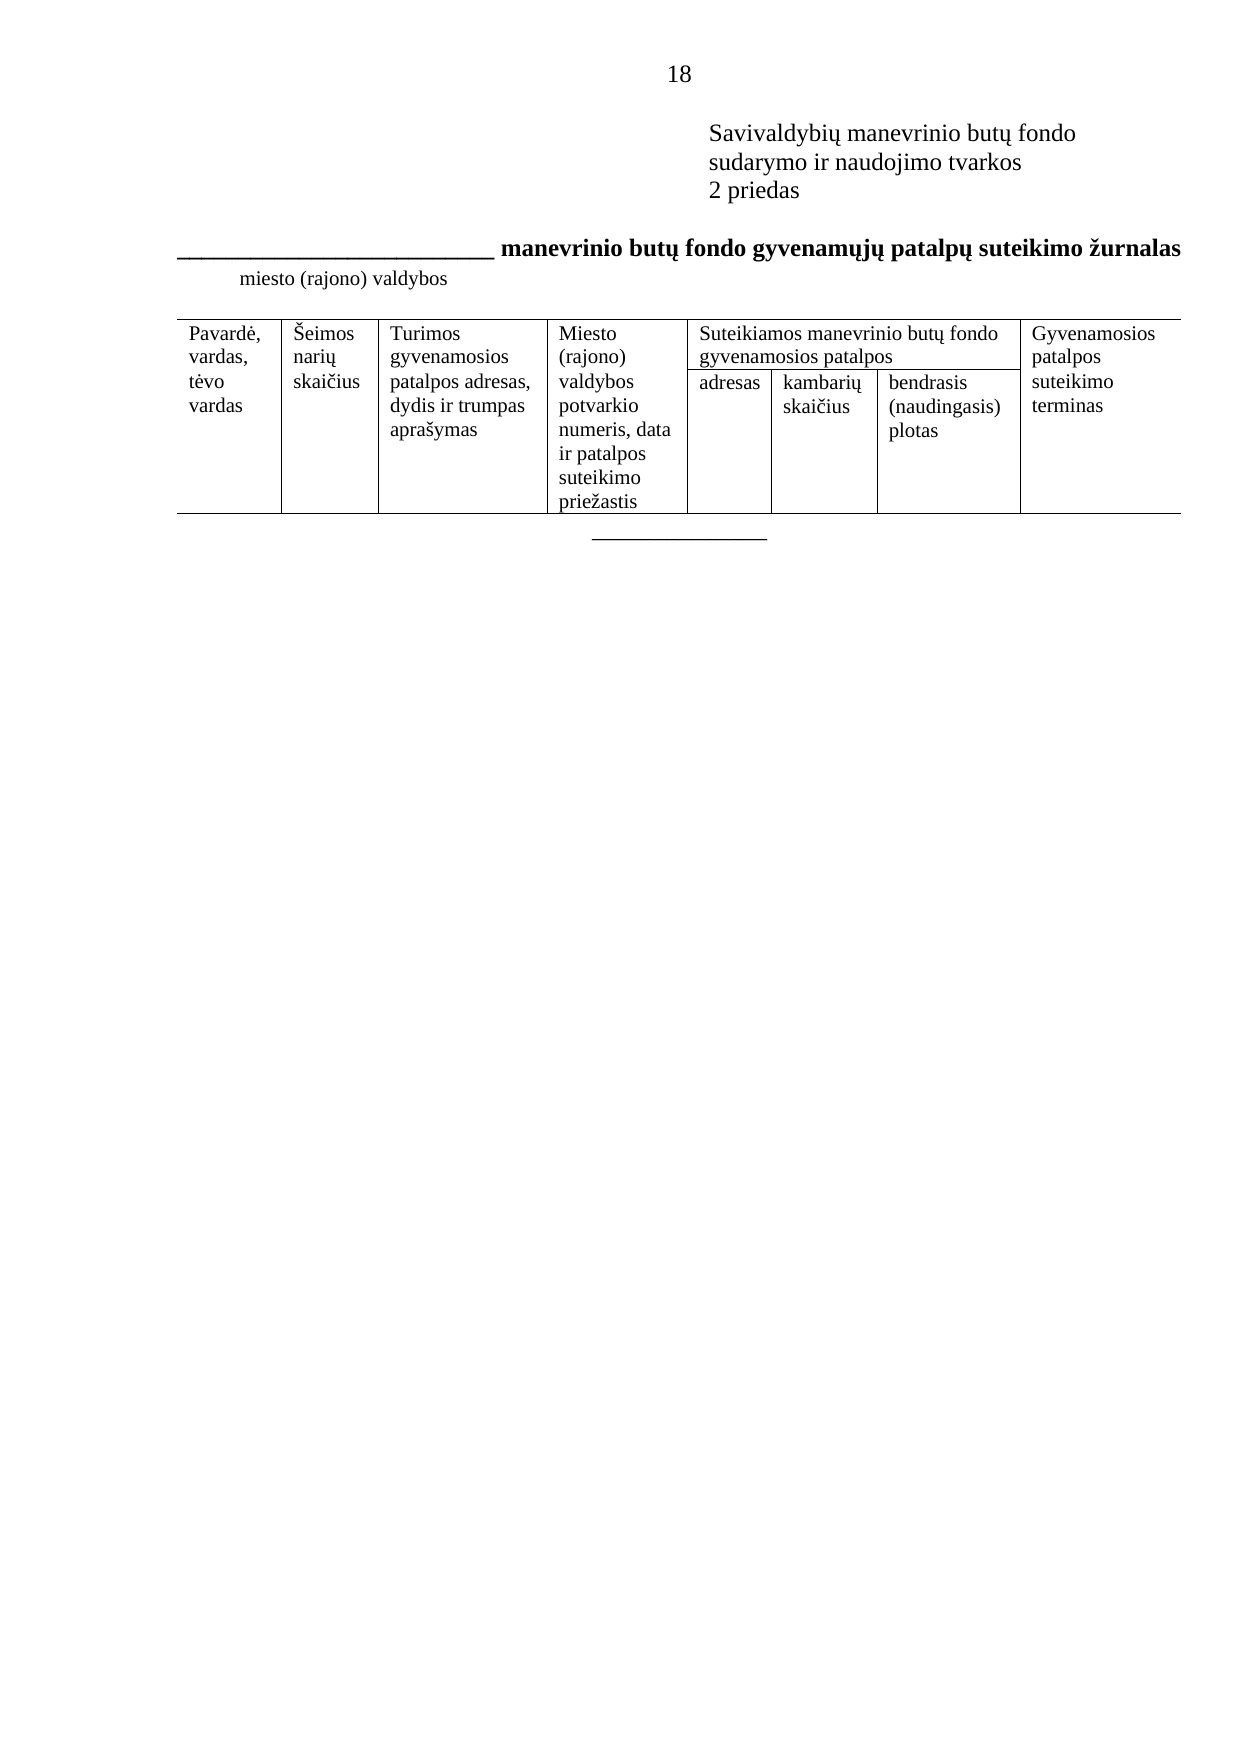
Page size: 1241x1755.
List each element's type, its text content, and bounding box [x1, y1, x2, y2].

table_header Gyvenamosios patalpos suteikimo terminas [1021, 320, 1181, 513]
text miesto (rajono) valdybos [177, 262, 1181, 291]
text sudarymo ir naudojimo tvarkos [177, 147, 1181, 176]
table_cell kambarių skaičius [772, 370, 877, 513]
table_header Šeimos narių skaičius [282, 320, 378, 513]
text manevrinio butų fondo gyvenamųjų patalpų suteikimo žurnalas [177, 233, 1181, 262]
table_header Miesto (rajono) valdybos potvarkio numeris, data ir patalpos suteikimo priežastis [548, 320, 687, 513]
table_header Turimos gyvenamosios patalpos adresas, dydis ir trumpas aprašymas [379, 320, 547, 513]
table_cell bendrasis (naudingasis) plotas [878, 370, 1020, 513]
table_cell adresas [688, 370, 771, 513]
text ______________ [177, 514, 1181, 543]
table_header Suteikiamos manevrinio butų fondo gyvenamosios patalpos [688, 320, 1020, 368]
table_header Pavardė, vardas, tėvo vardas [177, 320, 281, 513]
text 2 priedas [177, 176, 1181, 204]
text Savivaldybių manevrinio butų fondo [709, 118, 1181, 147]
